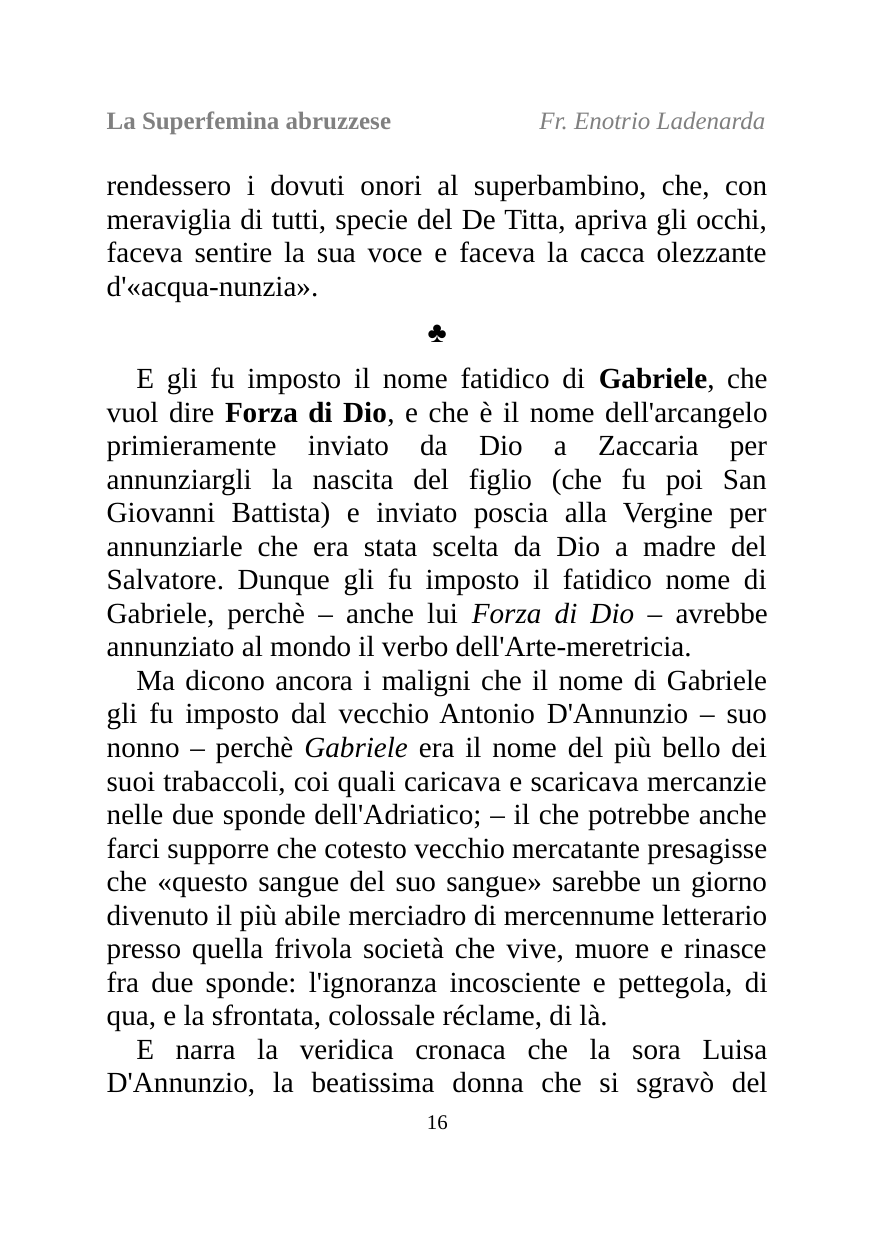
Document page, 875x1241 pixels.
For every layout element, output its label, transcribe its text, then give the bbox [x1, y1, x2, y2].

text E narra la veridica cronaca che la sora Luisa D'Annunzio, la beatissima donna che si sgravò del [106, 1032, 768, 1099]
text ♣ [106, 315, 768, 349]
text rendessero i dovuti onori al superbambino, che, con meraviglia di tutti, specie del De Titta, apriva gli occhi, faceva sentire la sua voce e faceva la cacca olezzante d'«acqua-nunzia». [106, 168, 768, 303]
text Ma dicono ancora i maligni che il nome di Gabriele gli fu imposto dal vecchio Antonio D'Annunzio – suo nonno – perchè Gabriele era il nome del più bello dei suoi trabaccoli, coi quali caricava e scaricava mercanzie nelle due sponde dell'Adriatico; – il che potrebbe anche farci supporre che cotesto vecchio mercatante presagisse che «questo sangue del suo sangue» sarebbe un giorno divenuto il più abile merciadro di mercennume letterario presso quella frivola società che vive, muore e rinasce fra due sponde: l'ignoranza incosciente e pettegola, di qua, e la sfrontata, colossale réclame, di là. [106, 663, 768, 1032]
text E gli fu imposto il nome fatidico di Gabriele, che vuol dire Forza di Dio, e che è il nome dell'arcangelo primieramente inviato da Dio a Zaccaria per annunziargli la nascita del figlio (che fu poi San Giovanni Battista) e inviato poscia alla Vergine per annunziarle che era stata scelta da Dio a madre del Salvatore. Dunque gli fu imposto il fatidico nome di Gabriele, perchè – anche lui Forza di Dio – avrebbe annunziato al mondo il verbo dell'Arte-meretricia. [106, 361, 768, 663]
